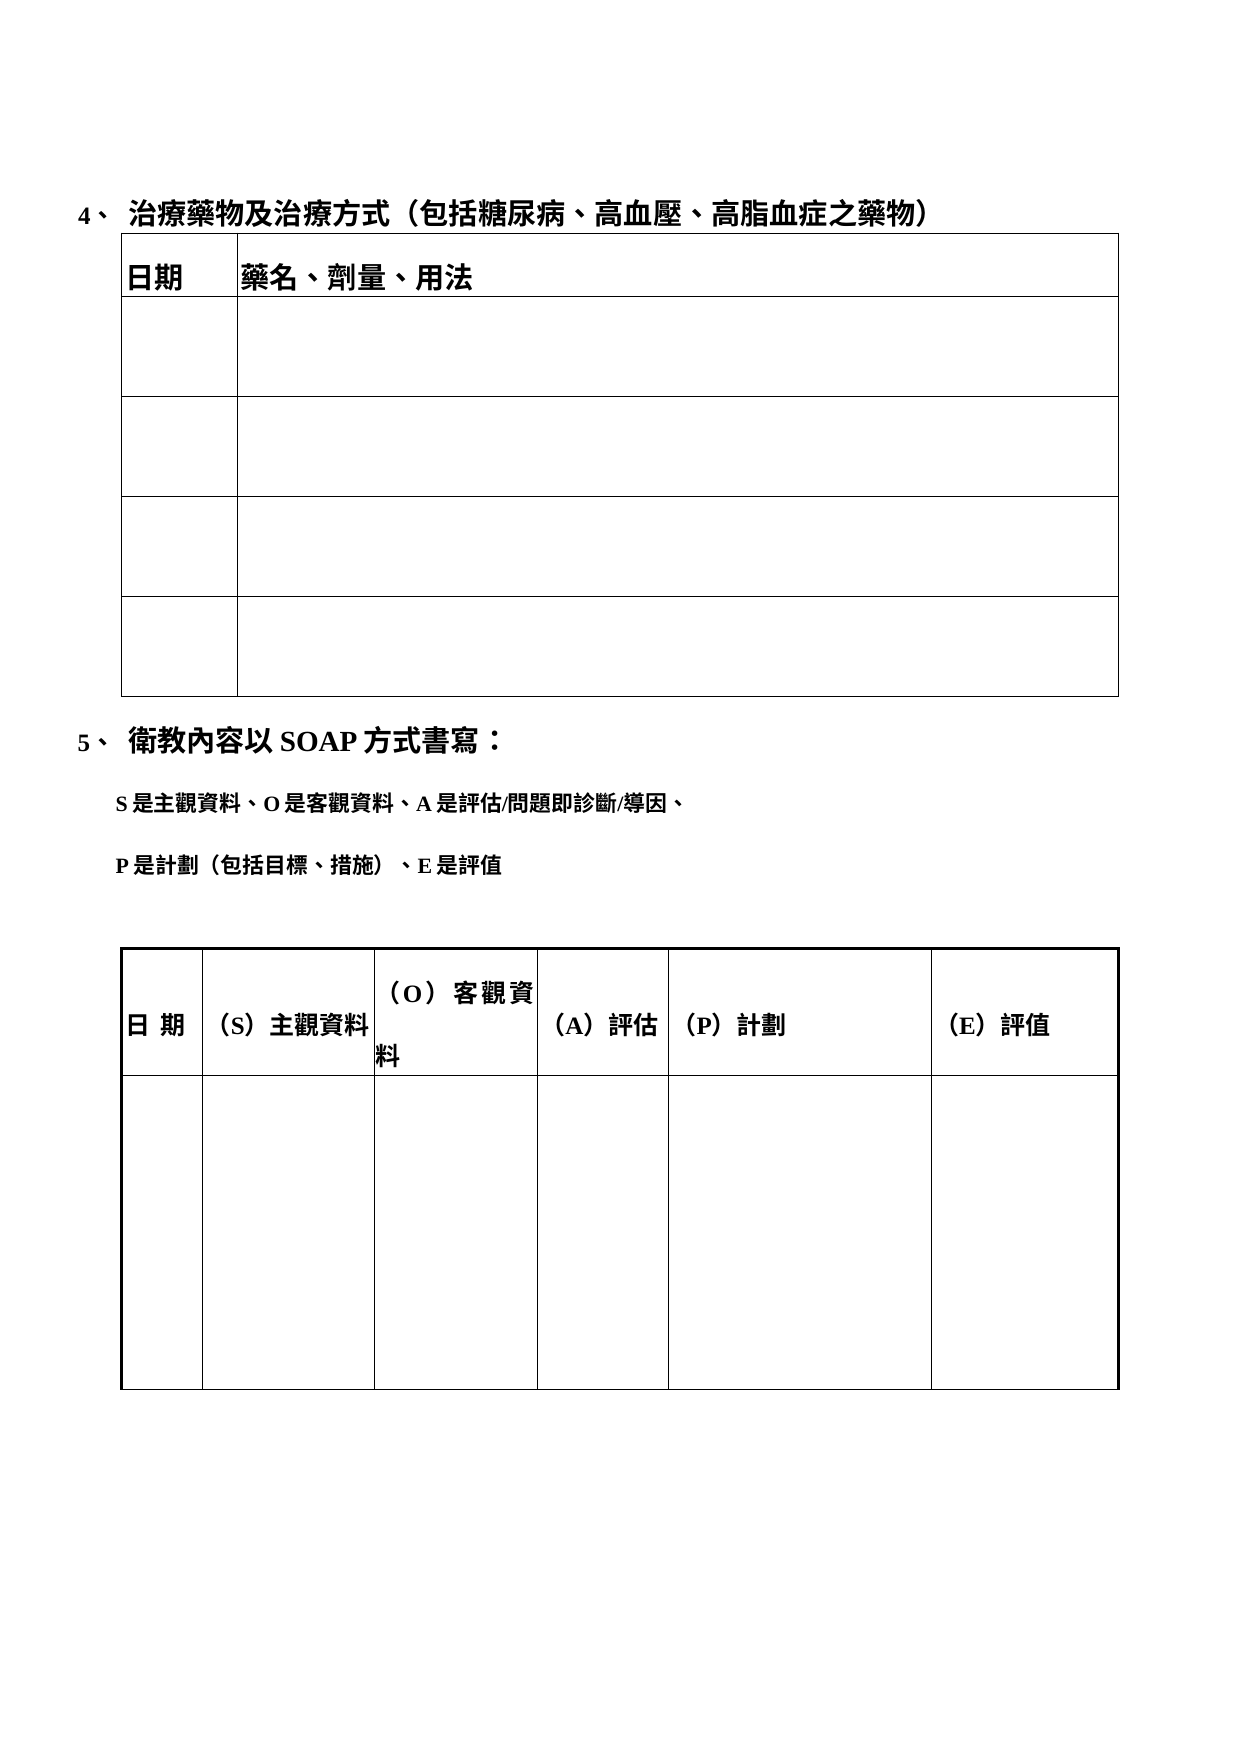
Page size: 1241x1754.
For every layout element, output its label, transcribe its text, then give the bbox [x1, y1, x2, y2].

table_cell [538, 1076, 668, 1389]
table_cell [238, 297, 1118, 396]
table_header （O）客觀資料 [375, 950, 537, 1075]
table_header （A）評估 [538, 950, 668, 1075]
table_cell [203, 1076, 374, 1389]
list 衛教內容以SOAP方式書寫： [59, 697, 1128, 760]
table_header 日期 [123, 950, 202, 1075]
table_cell [238, 497, 1118, 596]
table_cell [669, 1076, 931, 1389]
table_cell [122, 297, 237, 396]
table_cell [123, 1076, 202, 1389]
table_cell [238, 597, 1118, 696]
table_header （P）計劃 [669, 950, 931, 1075]
table_header 日期 [122, 234, 237, 296]
list 治療藥物及治療方式（包括糖尿病、高血壓、高脂血症之藥物） [78, 170, 1181, 233]
table_cell [375, 1076, 537, 1389]
text S是主觀資料、O是客觀資料、A是評估/問題即診斷/導因、 [59, 760, 1181, 822]
table_header （S）主觀資料 [203, 950, 374, 1075]
table_cell [122, 597, 237, 696]
table_header （E）評值 [932, 950, 1117, 1075]
table_cell [122, 397, 237, 496]
table_header 藥名、劑量、用法 [238, 234, 1118, 296]
text P是計劃（包括目標、措施）、E是評值 [59, 822, 1181, 885]
table_cell [932, 1076, 1117, 1389]
table_cell [238, 397, 1118, 496]
table_cell [122, 497, 237, 596]
